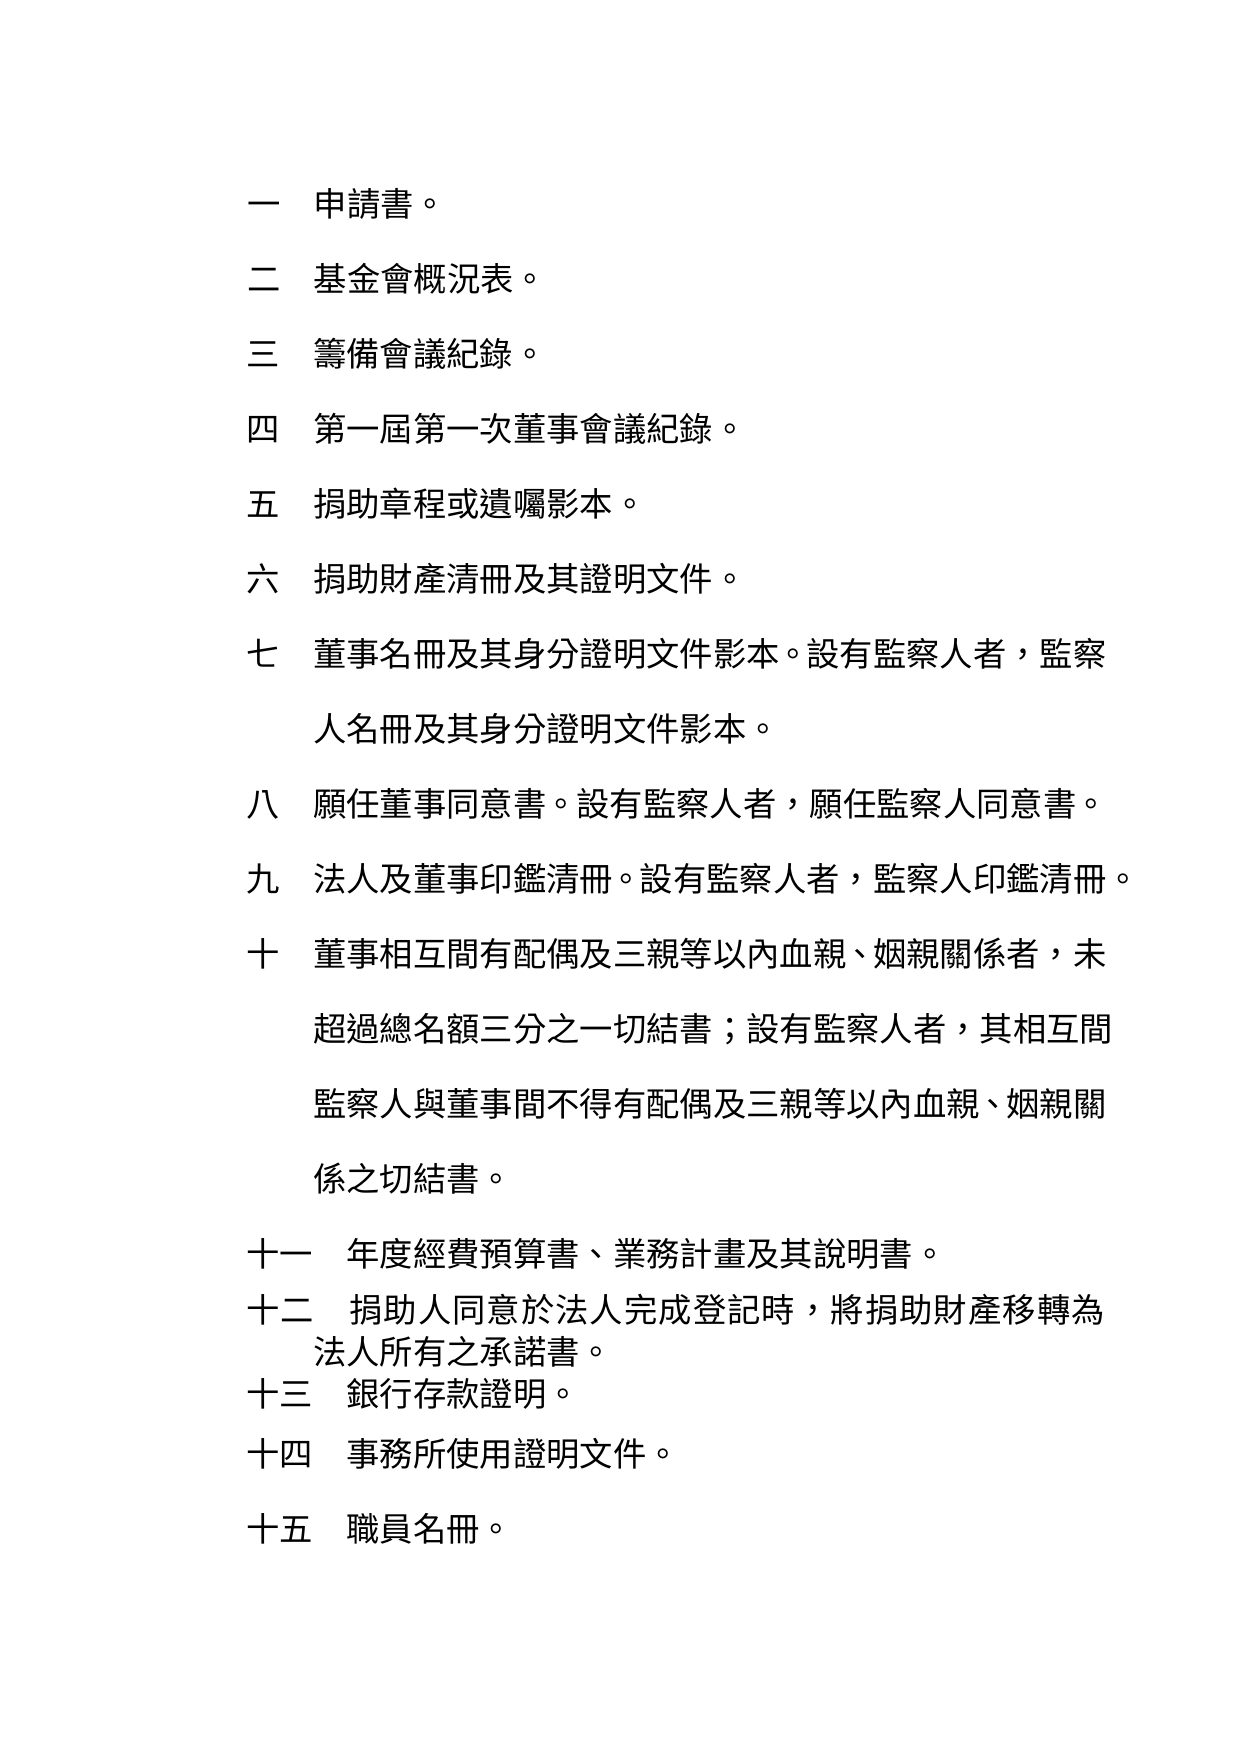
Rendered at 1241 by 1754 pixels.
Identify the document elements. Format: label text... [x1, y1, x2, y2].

text 三 籌備會議紀錄。 [246, 314, 1106, 389]
text 六 捐助財產清冊及其證明文件。 [246, 539, 1106, 614]
text 九 法人及董事印鑑清冊。設有監察人者，監察人印鑑清冊。 [246, 839, 1106, 914]
text 十 董事相互間有配偶及三親等以內血親、姻親關係者，未超過總名額三分之一切結書；設有監察人者，其相互間、監察人與董事間不得有配偶及三親等以內血親、姻親關係之切結書。 [246, 914, 1106, 1214]
text 十三 銀行存款證明。 [246, 1373, 1106, 1414]
text 十二 捐助人同意於法人完成登記時，將捐助財產移轉為法人所有之承諾書。 [246, 1289, 1106, 1373]
text 十一 年度經費預算書、業務計畫及其說明書。 [246, 1214, 1106, 1289]
text 一 申請書。 [247, 164, 1106, 239]
text 八 願任董事同意書。設有監察人者，願任監察人同意書。 [246, 764, 1106, 839]
text 五 捐助章程或遺囑影本。 [246, 464, 1106, 539]
text 七 董事名冊及其身分證明文件影本。設有監察人者，監察人名冊及其身分證明文件影本。 [246, 614, 1106, 764]
text 十五 職員名冊。 [246, 1489, 1106, 1564]
text 十四 事務所使用證明文件。 [246, 1414, 1106, 1489]
text 二 基金會概況表。 [247, 239, 1106, 314]
text 四 第一屆第一次董事會議紀錄。 [246, 389, 1106, 464]
